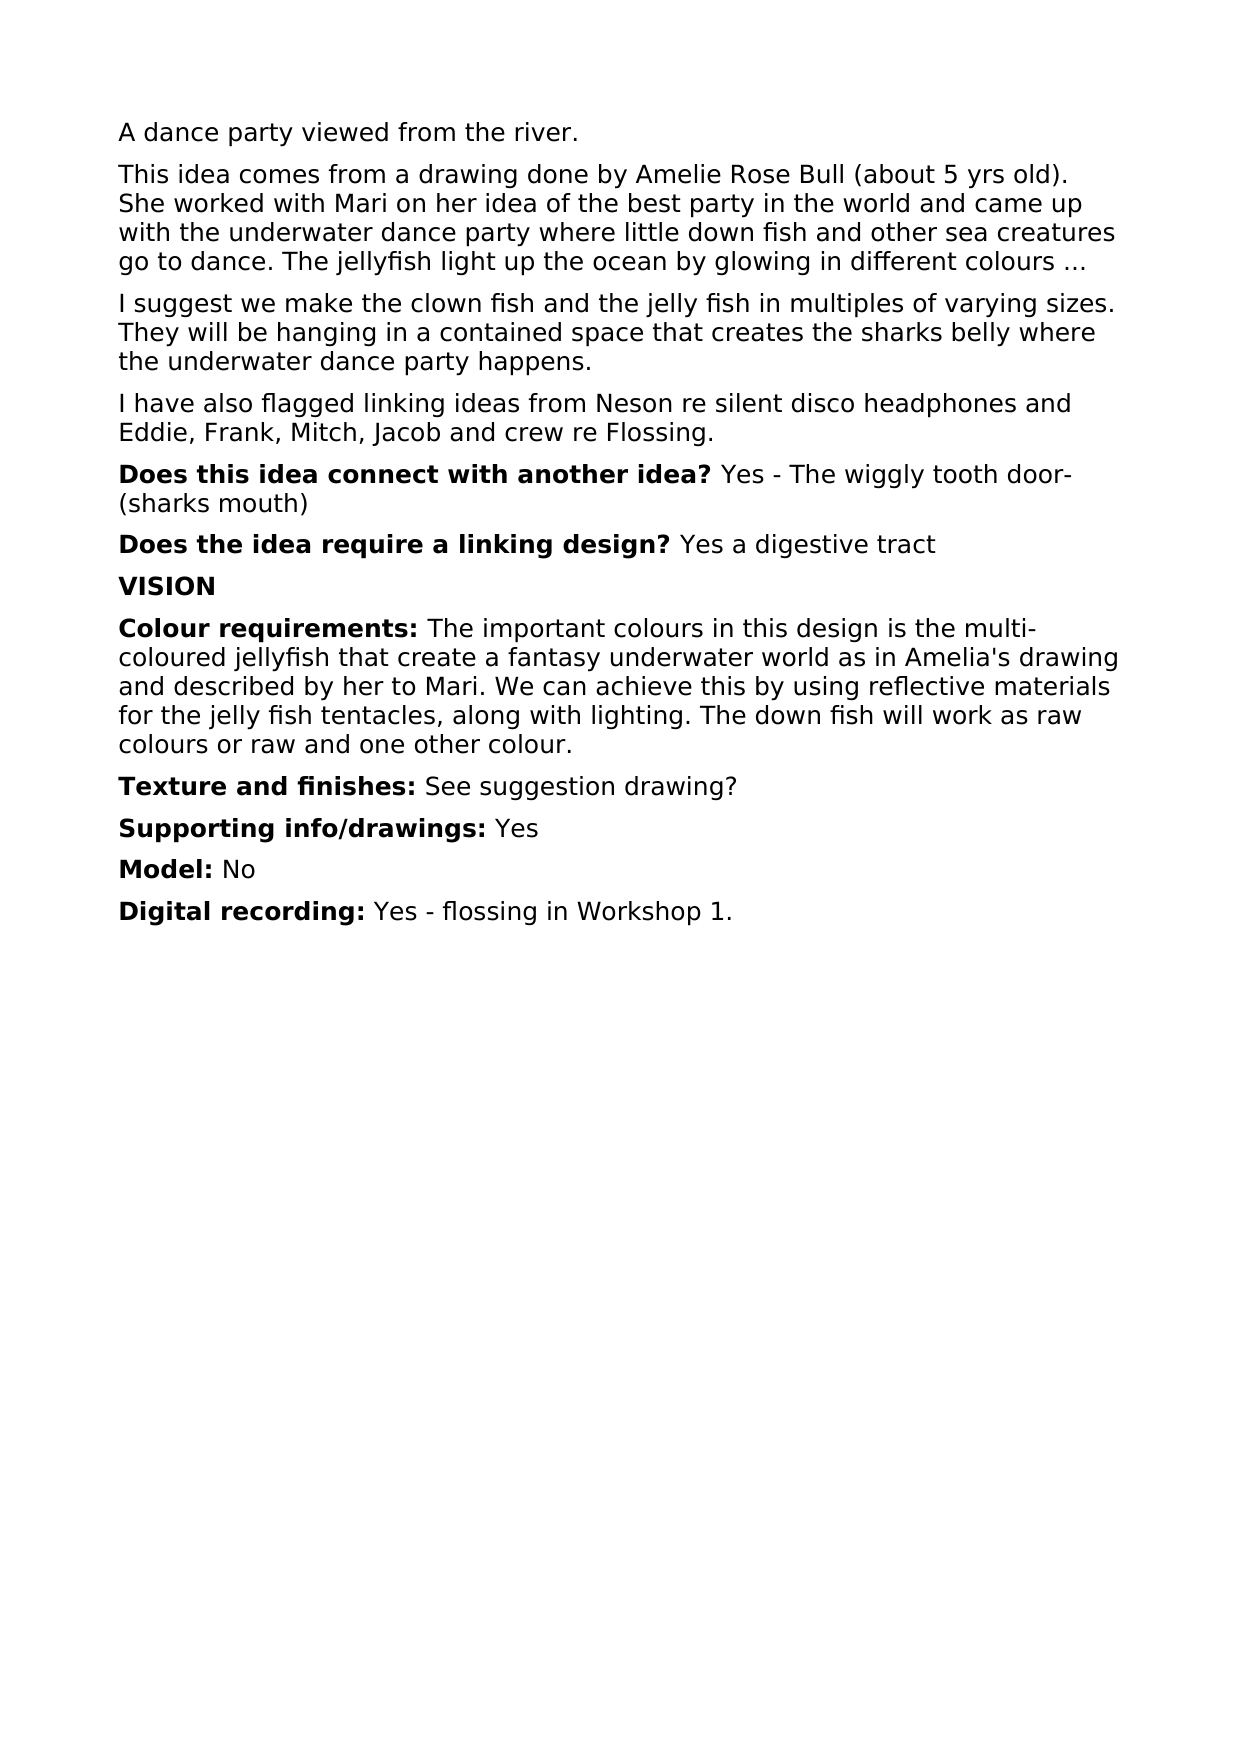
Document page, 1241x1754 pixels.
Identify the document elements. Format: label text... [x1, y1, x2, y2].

text I suggest we make the clown fish and the jelly fish in multiples of varying sizes. They will be hanging in a contained space that creates the sharks belly where the underwater dance party happens. [118, 289, 1122, 376]
text Does the idea require a linking design? Yes a digestive tract [118, 531, 1122, 560]
text Digital recording: Yes - flossing in Workshop 1. [118, 897, 1122, 926]
text I have also flagged linking ideas from Neson re silent disco headphones and Eddie, Frank, Mitch, Jacob and crew re Flossing. [118, 389, 1122, 447]
text Does this idea connect with another idea? Yes - The wiggly tooth door- (sharks mouth) [118, 460, 1122, 518]
text Model: No [118, 856, 1122, 885]
text This idea comes from a drawing done by Amelie Rose Bull (about 5 yrs old). She worked with Mari on her idea of the best party in the world and came up with the underwater dance party where little down fish and other sea creatures go to dance. The jellyfish light up the ocean by glowing in different colours ... [118, 160, 1122, 276]
text A dance party viewed from the river. [118, 118, 1122, 147]
text Colour requirements: The important colours in this design is the multi-coloured jellyfish that create a fantasy underwater world as in Amelia's drawing and described by her to Mari. We can achieve this by using reflective materials for the jelly fish tentacles, along with lighting. The down fish will work as raw colours or raw and one other colour. [118, 614, 1122, 760]
text Texture and finishes: See suggestion drawing? [118, 772, 1122, 801]
text Supporting info/drawings: Yes [118, 814, 1122, 843]
text VISION [118, 572, 1122, 601]
